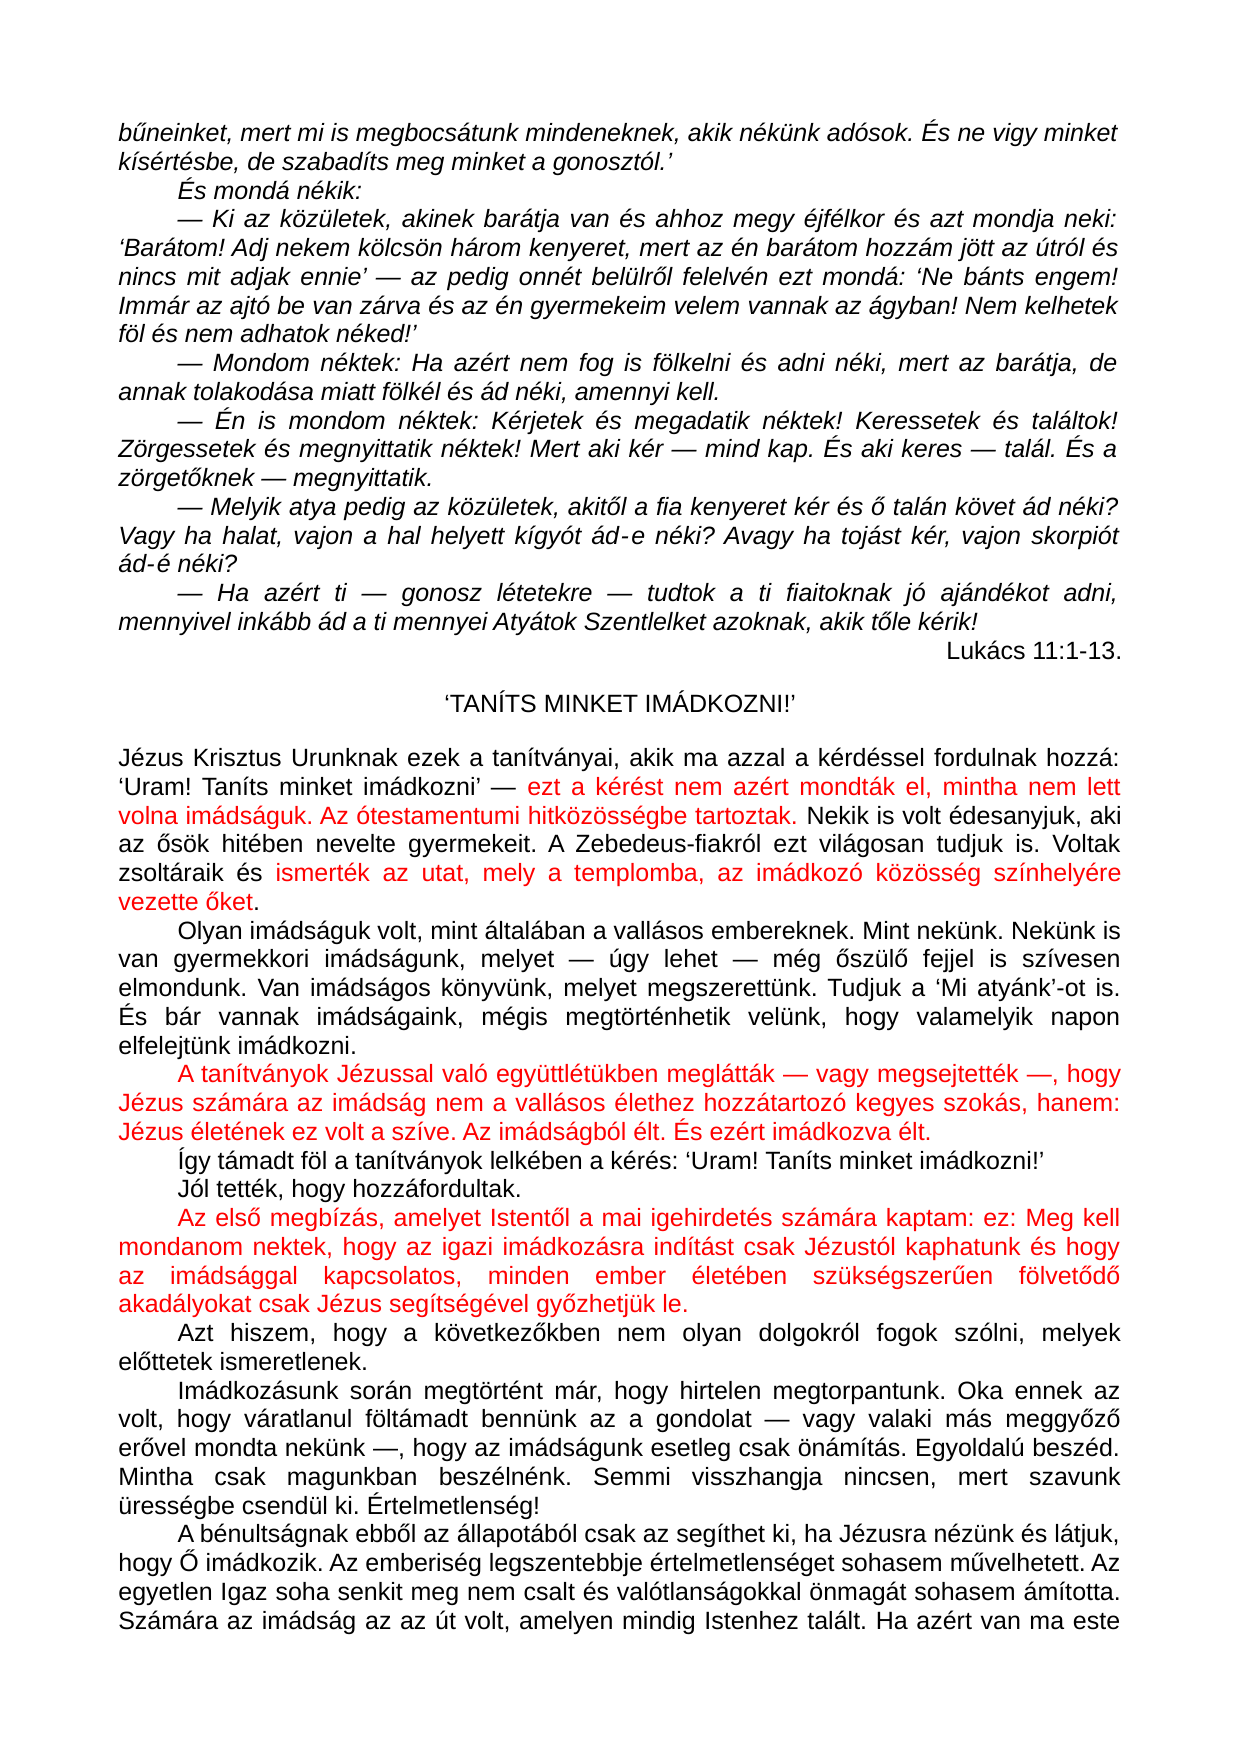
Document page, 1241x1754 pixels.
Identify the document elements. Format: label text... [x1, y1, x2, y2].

text A tanítványok Jézussal való együttlétükben meglátták — vagy megsejtették —, hogy Jézus számára az imádság nem a vallásos élethez hozzátartozó kegyes szokás, hanem: Jézus életének ez volt a szíve. Az imádságból élt. És ezért imádkozva élt. [118, 1059, 1122, 1146]
text Jézus Krisztus Urunknak ezek a tanítványai, akik ma azzal a kérdéssel fordulnak hozzá: ‘Uram! Taníts minket imádkozni’ — ezt a kérést nem azért mondták el, mintha nem lett volna imádságuk. Az ótestamentumi hitközösségbe tartoztak. Nekik is volt édesanyjuk, aki az ősök hitében nevelte gyermekeit. A Zebedeus-fiakról ezt világosan tudjuk is. Voltak zsoltáraik és ismerték az utat, mely a templomba, az imádkozó közösség színhelyére vezette őket. [118, 743, 1122, 916]
text Jól tették, hogy hozzáfordultak. [118, 1174, 1122, 1203]
text A bénultságnak ebből az állapotából csak az segíthet ki, ha Jézusra nézünk és látjuk, hogy Ő imádkozik. Az emberiség legszentebbje értelmetlenséget sohasem művelhetett. Az egyetlen Igaz soha senkit meg nem csalt és valótlanságokkal önmagát sohasem ámította. Számára az imádság az az út volt, amelyen mindig Istenhez talált. Ha azért van ma este [118, 1519, 1122, 1634]
text — Ha azért ti — gonosz létetekre — tudtok a ti fiaitoknak jó ajándékot adni, mennyivel inkább ád a ti mennyei Atyátok Szentlelket azoknak, akik tőle kérik! [118, 578, 1122, 636]
text — Mondom néktek: Ha azért nem fog is fölkelni és adni néki, mert az barátja, de annak tolakodása miatt fölkél és ád néki, amennyi kell. [118, 348, 1122, 406]
text Lukács 11:1-13. [118, 636, 1122, 664]
text Az első megbízás, amelyet Istentől a mai igehirdetés számára kaptam: ez: Meg kell mondanom nektek, hogy az igazi imádkozásra indítást csak Jézustól kaphatunk és hogy az imádsággal kapcsolatos, minden ember életében szükségszerűen fölvetődő akadályokat csak Jézus segítségével győzhetjük le. [118, 1203, 1122, 1318]
text Olyan imádságuk volt, mint általában a vallásos embereknek. Mint nekünk. Nekünk is van gyermekkori imádságunk, melyet — úgy lehet — még őszülő fejjel is szívesen elmondunk. Van imádságos könyvünk, melyet megszerettünk. Tudjuk a ‘Mi atyánk’-ot is. És bár vannak imádságaink, mégis megtörténhetik velünk, hogy valamelyik napon elfelejtünk imádkozni. [118, 916, 1122, 1059]
text — Én is mondom néktek: Kérjetek és megadatik néktek! Keressetek és találtok! Zörgessetek és megnyittatik néktek! Mert aki kér — mind kap. És aki keres — talál. És a zörgetőknek — megnyittatik. [118, 406, 1122, 492]
text — Ki az közületek, akinek barátja van és ahhoz megy éjfélkor és azt mondja neki: ‘Barátom! Adj nekem kölcsön három kenyeret, mert az én barátom hozzám jött az útról és nincs mit adjak ennie’ — az pedig onnét belülről felelvén ezt mondá: ‘Ne bánts engem! Immár az ajtó be van zárva és az én gyermekeim velem vannak az ágyban! Nem kelhetek föl és nem adhatok néked!’ [118, 204, 1122, 348]
text bűneinket, mert mi is megbocsátunk mindeneknek, akik nékünk adósok. És ne vigy minket kísértésbe, de szabadíts meg minket a gonosztól.’ [118, 118, 1122, 176]
text Azt hiszem, hogy a következőkben nem olyan dolgokról fogok szólni, melyek előttetek ismeretlenek. [118, 1318, 1122, 1376]
text Így támadt föl a tanítványok lelkében a kérés: ‘Uram! Taníts minket imádkozni!’ [118, 1146, 1122, 1174]
text Imádkozásunk során megtörtént már, hogy hirtelen megtorpantunk. Oka ennek az volt, hogy váratlanul föltámadt bennünk az a gondolat — vagy valaki más meggyőző erővel mondta nekünk —, hogy az imádságunk esetleg csak önámítás. Egyoldalú beszéd. Mintha csak magunkban beszélnénk. Semmi visszhangja nincsen, mert szavunk ürességbe csendül ki. Értelmetlenség! [118, 1376, 1122, 1519]
text És mondá nékik: [118, 176, 1122, 204]
text ‘TANÍTS MINKET IMÁDKOZNI!’ [118, 689, 1122, 718]
text — Melyik atya pedig az közületek, akitől a fia kenyeret kér és ő talán követ ád néki? Vagy ha halat, vajon a hal helyett kígyót ád‑e néki? Avagy ha tojást kér, vajon skorpiót ád‑é néki? [118, 492, 1122, 578]
